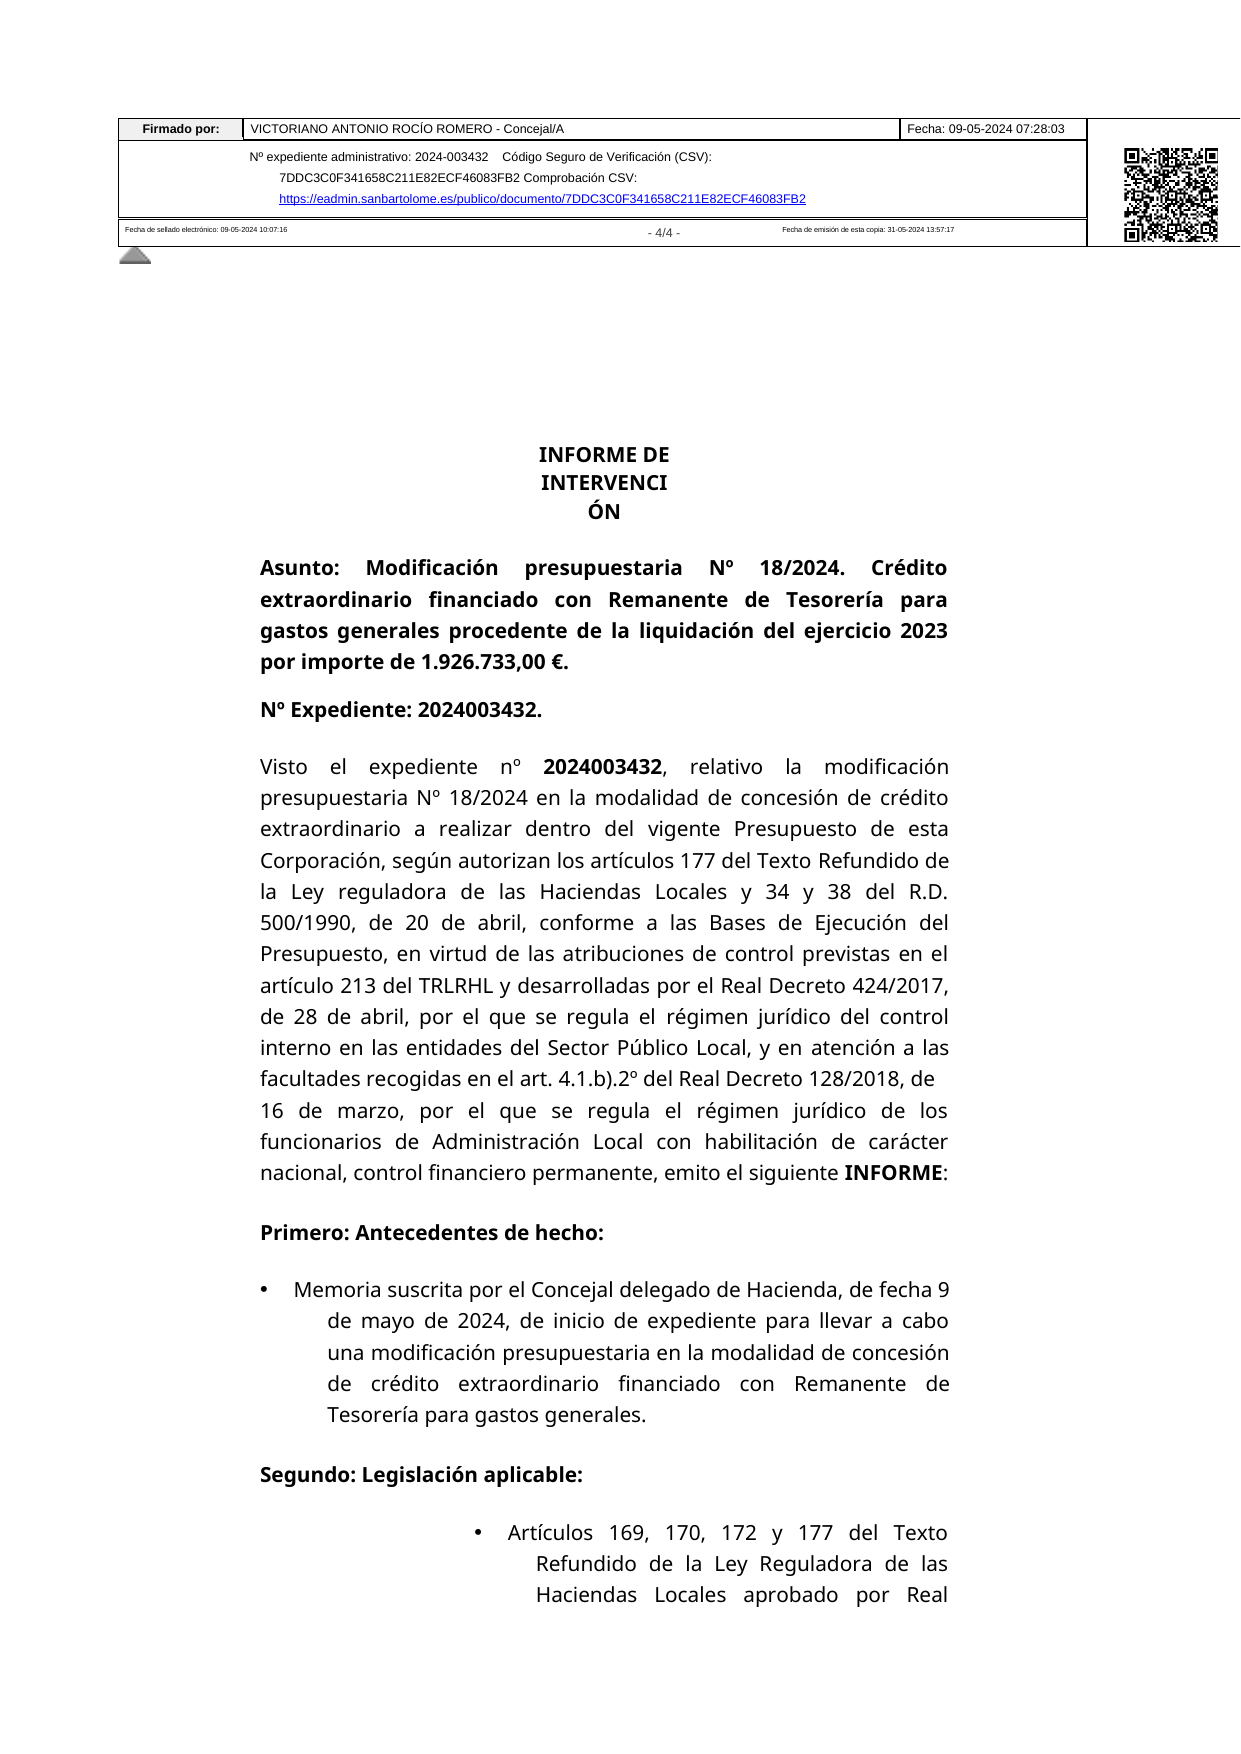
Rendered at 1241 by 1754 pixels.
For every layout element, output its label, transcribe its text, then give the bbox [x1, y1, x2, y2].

table_header VICTORIANO ANTONIO ROCÍO ROMERO - Concejal/A [244, 119, 899, 139]
text Segundo: Legislación aplicable: [260, 1460, 1122, 1489]
text 16 de marzo, por el que se regula el régimen jurídico de los funcionarios de Administración Local con habilitación de carácter nacional, control financiero permanente, emito el siguiente INFORME: [260, 1096, 949, 1187]
text Nº Expediente: 2024003432. [260, 695, 1122, 723]
list Memoria suscrita por el Concejal delegado de Hacienda, de fecha 9 de mayo de 2024, de inicio de expediente para llevar a cabo una modificación presupuestaria en la modalidad de concesión de crédito extraordinario financiado con Remanente de Tesorería para gastos generales. [260, 1275, 950, 1428]
table_cell Nº expediente administrativo: 2024-003432 Código Seguro de Verificación (CSV): 7DDC3C0F341658C211E82ECF46083FB2 Comprobación CSV: https://eadmin.sanbartolome.es/publico/documento/7DDC3C0F341658C211E82ECF46083FB2 [119, 141, 1086, 217]
text Asunto: Modificación presupuestaria Nº 18/2024. Crédito extraordinario financiado con Remanente de Tesorería para gastos generales procedente de la liquidación del ejercicio 2023 por importe de 1.926.733,00 €. [260, 553, 948, 676]
list Artículos 169, 170, 172 y 177 del Texto Refundido de la Ley Reguladora de las Haciendas Locales aprobado por Real [474, 1518, 948, 1609]
table_header [1088, 119, 1240, 246]
text INFORME DE INTERVENCIÓN [537, 440, 671, 525]
table_cell Fecha de sellado electrónico: 09-05-2024 10:07:16 - 4/4 - Fecha de emisión de esta copia: 31-05-2024 13:57:17 [119, 220, 1086, 246]
text Primero: Antecedentes de hecho: [260, 1218, 1122, 1246]
table_header Firmado por: [119, 119, 242, 137]
table_header Fecha: 09-05-2024 07:28:03 [901, 119, 1086, 139]
text Visto el expediente nº 2024003432, relativo la modificación presupuestaria Nº 18/2024 en la modalidad de concesión de crédito extraordinario a realizar dentro del vigente Presupuesto de esta Corporación, según autorizan los artículos 177 del Texto Refundido de la Ley reguladora de las Haciendas Locales y 34 y 38 del R.D. 500/1990, de 20 de abril, conforme a las Bases de Ejecución del Presupuesto, en virtud de las atribuciones de control previstas en el artículo 213 del TRLRHL y desarrolladas por el Real Decreto 424/2017, de 28 de abril, por el que se regula el régimen jurídico del control interno en las entidades del Sector Público Local, y en atención a las facultades recogidas en el art. 4.1.b).2º del Real Decreto 128/2018, de [260, 752, 949, 1093]
